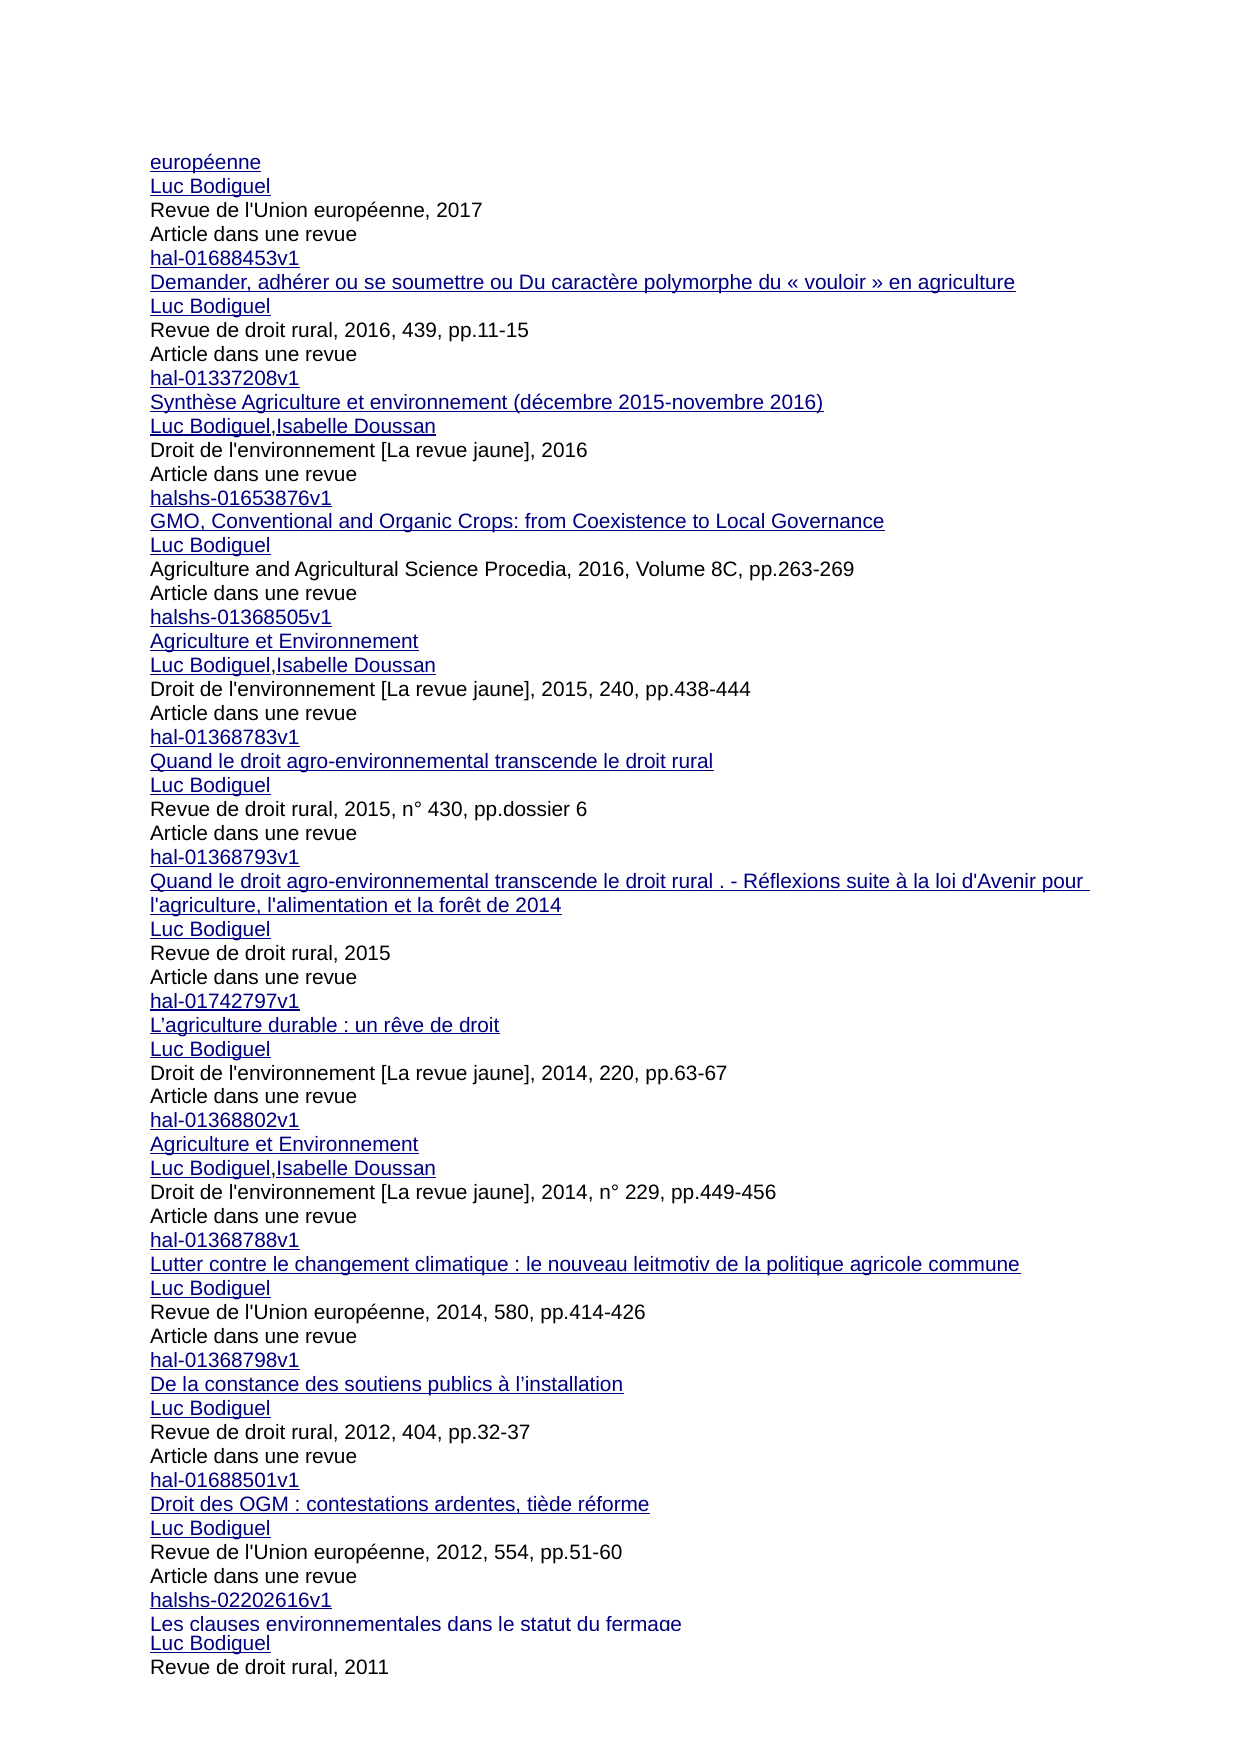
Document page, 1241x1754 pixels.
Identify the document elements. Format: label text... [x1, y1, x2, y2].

table_cell GMO, Conventional and Organic Crops: from Coexistence to Local Governance Luc Bodiguel Agriculture and Agricultural Science Procedia, 2016, Volume 8C, pp.263-269 Article dans une revue halshs-01368505v1 [150, 509, 1090, 629]
table_cell Demander, adhérer ou se soumettre ou Du caractère polymorphe du « vouloir » en agriculture Luc Bodiguel Revue de droit rural, 2016, 439, pp.11-15 Article dans une revue hal-01337208v1 [150, 270, 1090, 389]
table_cell Lutter contre le changement climatique : le nouveau leitmotiv de la politique agricole commune Luc Bodiguel Revue de l'Union européenne, 2014, 580, pp.414-426 Article dans une revue hal-01368798v1 [150, 1252, 1090, 1372]
table_cell Quand le droit agro-environnemental transcende le droit rural . - Réflexions suite à la loi d'Avenir pour [150, 869, 1090, 890]
table_cell De la constance des soutiens publics à l’installation Luc Bodiguel Revue de droit rural, 2012, 404, pp.32-37 Article dans une revue hal-01688501v1 [150, 1372, 1090, 1492]
table_cell européenne Luc Bodiguel Revue de l'Union européenne, 2017 Article dans une revue hal-01688453v1 [150, 150, 1090, 270]
table_cell Droit des OGM : contestations ardentes, tiède réforme Luc Bodiguel Revue de l'Union européenne, 2012, 554, pp.51-60 Article dans une revue halshs-02202616v1 [150, 1492, 1090, 1611]
table_cell Agriculture et Environnement Luc Bodiguel,Isabelle Doussan Droit de l'environnement [La revue jaune], 2014, n° 229, pp.449-456 Article dans une revue hal-01368788v1 [150, 1132, 1090, 1252]
table_cell Les clauses environnementales dans le statut du fermage Luc Bodiguel Revue de droit rural, 2011 [150, 1611, 1090, 1679]
table_cell Agriculture et Environnement Luc Bodiguel,Isabelle Doussan Droit de l'environnement [La revue jaune], 2015, 240, pp.438-444 Article dans une revue hal-01368783v1 [150, 629, 1090, 749]
table_cell Synthèse Agriculture et environnement (décembre 2015-novembre 2016) Luc Bodiguel,Isabelle Doussan Droit de l'environnement [La revue jaune], 2016 Article dans une revue halshs-01653876v1 [150, 390, 1090, 509]
table_cell Quand le droit agro-environnemental transcende le droit rural Luc Bodiguel Revue de droit rural, 2015, n° 430, pp.dossier 6 Article dans une revue hal-01368793v1 [150, 749, 1090, 869]
table_cell l'agriculture, l'alimentation et la forêt de 2014 Luc Bodiguel Revue de droit rural, 2015 Article dans une revue hal-01742797v1 [150, 891, 1090, 1012]
table_cell L’agriculture durable : un rêve de droit Luc Bodiguel Droit de l'environnement [La revue jaune], 2014, 220, pp.63-67 Article dans une revue hal-01368802v1 [150, 1013, 1090, 1132]
